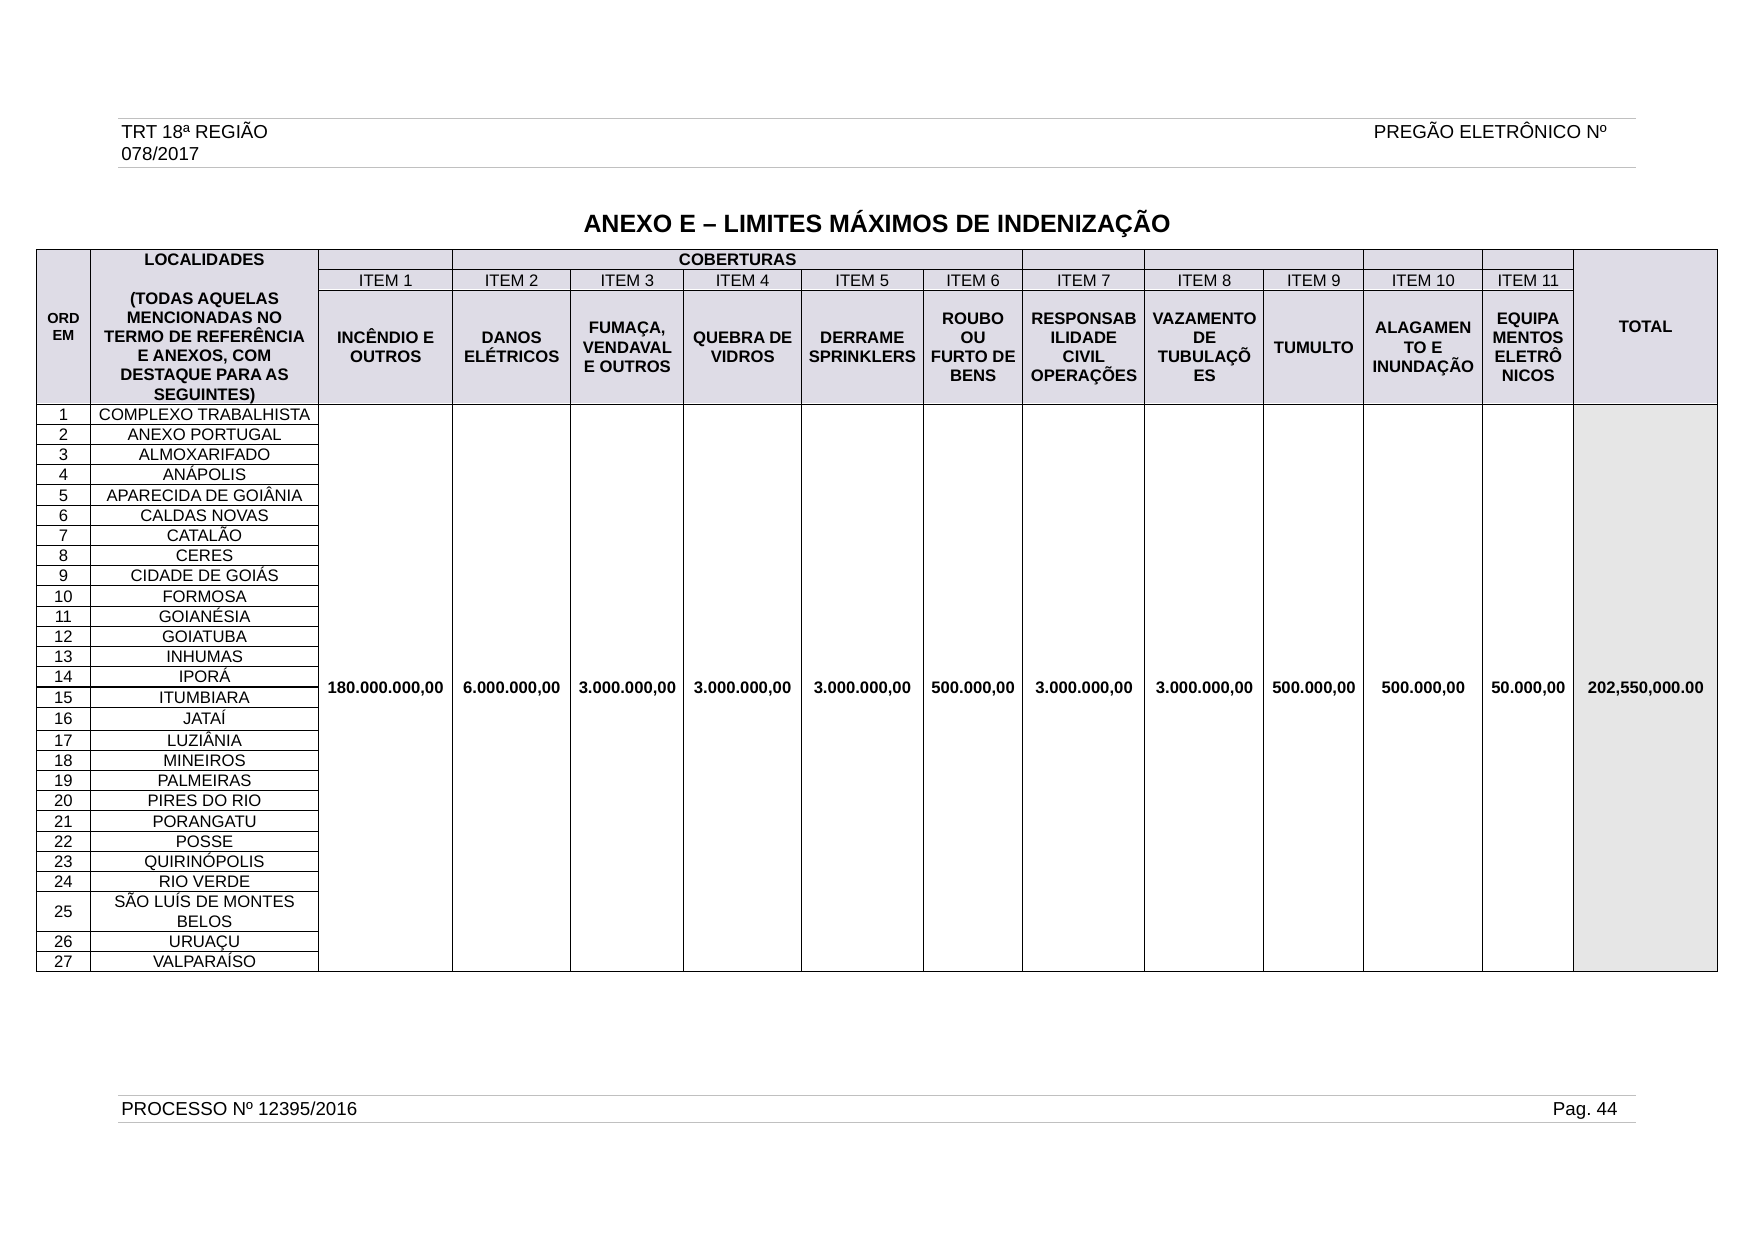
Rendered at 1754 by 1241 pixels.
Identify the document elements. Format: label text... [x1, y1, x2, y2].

table_cell ANÁPOLIS [91, 465, 318, 484]
table_cell 3.000.000,00 [684, 405, 801, 971]
table_cell 180.000.000,00 [319, 405, 452, 971]
table_cell LUZIÂNIA [91, 731, 318, 750]
table_header [319, 250, 452, 269]
table_header [1483, 250, 1573, 269]
table_cell 17 [37, 731, 90, 750]
table_header ORDEM [37, 250, 90, 403]
table_cell ITEM 6 [924, 270, 1022, 289]
table_cell 5 [37, 485, 90, 504]
table_cell 500.000,00 [924, 405, 1022, 971]
table_cell ITEM 3 [571, 270, 683, 289]
table_header LOCALIDADES (TODAS AQUELAS MENCIONADAS NO TERMO DE REFERÊNCIA E ANEXOS, COM DESTAQUE PARA AS SEGUINTES) [91, 250, 318, 403]
table_cell TUMULTO [1264, 291, 1363, 403]
table_cell 6 [37, 506, 90, 525]
table_cell PALMEIRAS [91, 771, 318, 790]
table_cell 12 [37, 627, 90, 646]
table_cell CATALÃO [91, 526, 318, 545]
table_cell ITEM 4 [684, 270, 801, 289]
table_cell ITEM 1 [319, 270, 452, 289]
table_cell ITEM 11 [1483, 270, 1573, 289]
table_cell VALPARAÍSO [91, 952, 318, 971]
table_cell ITEM 8 [1145, 270, 1263, 289]
table_cell COMPLEXO TRABALHISTA [91, 405, 318, 424]
table_cell 8 [37, 546, 90, 565]
table_cell DERRAME SPRINKLERS [802, 291, 923, 403]
table_cell CIDADE DE GOIÁS [91, 566, 318, 585]
table_cell 3.000.000,00 [1145, 405, 1263, 971]
table_cell 13 [37, 647, 90, 666]
table_cell URUAÇU [91, 932, 318, 951]
table_cell INHUMAS [91, 647, 318, 666]
table_cell 25 [37, 892, 90, 931]
table_cell 15 [37, 688, 90, 707]
table_cell ITEM 9 [1264, 270, 1363, 289]
table_cell 7 [37, 526, 90, 545]
table_cell PORANGATU [91, 811, 318, 831]
table_cell VAZAMENTO DE TUBULAÇÕES [1145, 291, 1263, 403]
table_cell ANEXO PORTUGAL [91, 425, 318, 444]
table_cell CALDAS NOVAS [91, 506, 318, 525]
table_cell RIO VERDE [91, 872, 318, 891]
table_cell ROUBO OU FURTO DE BENS [924, 291, 1022, 403]
table_header COBERTURAS [453, 250, 1022, 269]
table_cell 23 [37, 852, 90, 871]
table_cell POSSE [91, 832, 318, 851]
table_cell QUEBRA DE VIDROS [684, 291, 801, 403]
table_cell 9 [37, 566, 90, 585]
table_cell 6.000.000,00 [453, 405, 570, 971]
table_cell 21 [37, 811, 90, 831]
table_cell JATAÍ [91, 708, 318, 729]
table_cell PIRES DO RIO [91, 791, 318, 810]
table_cell 500.000,00 [1364, 405, 1482, 971]
table_header TOTAL [1574, 250, 1717, 403]
table_cell 24 [37, 872, 90, 891]
table_cell 22 [37, 832, 90, 851]
table_cell FUMAÇA, VENDAVAL E OUTROS [571, 291, 683, 403]
table_cell ITEM 2 [453, 270, 570, 289]
table_cell MINEIROS [91, 751, 318, 770]
table_cell GOIATUBA [91, 627, 318, 646]
table_cell EQUIPAMENTOS ELETRÔNICOS [1483, 291, 1573, 403]
table_cell 20 [37, 791, 90, 810]
table_cell GOIANÉSIA [91, 607, 318, 626]
table_cell DANOS ELÉTRICOS [453, 291, 570, 403]
table_cell 19 [37, 771, 90, 790]
table_cell 3.000.000,00 [802, 405, 923, 971]
table_cell SÃO LUÍS DE MONTES BELOS [91, 892, 318, 931]
table_cell ITUMBIARA [91, 688, 318, 707]
table_cell 50.000,00 [1483, 405, 1573, 971]
table_cell APARECIDA DE GOIÂNIA [91, 485, 318, 504]
table_cell 14 [37, 667, 90, 686]
table_cell CERES [91, 546, 318, 565]
table_cell ITEM 5 [802, 270, 923, 289]
table_cell ALAGAMENTO E INUNDAÇÃO [1364, 291, 1482, 403]
table_cell 4 [37, 465, 90, 484]
table_cell 3.000.000,00 [1023, 405, 1144, 971]
table_cell 2 [37, 425, 90, 444]
table_cell 11 [37, 607, 90, 626]
table_header [1145, 250, 1363, 269]
table_header [1364, 250, 1482, 269]
table_cell IPORÁ [91, 667, 318, 686]
table_cell 27 [37, 952, 90, 971]
table_cell ITEM 10 [1364, 270, 1482, 289]
table_cell 202.550.000,00 [1574, 405, 1717, 971]
table_cell ALMOXARIFADO [91, 445, 318, 464]
table_cell 10 [37, 586, 90, 606]
table_cell 3 [37, 445, 90, 464]
table_cell 3.000.000,00 [571, 405, 683, 971]
table_header [1023, 250, 1144, 269]
table_cell INCÊNDIO E OUTROS [319, 291, 452, 403]
table_cell 16 [37, 708, 90, 729]
table_cell 26 [37, 932, 90, 951]
table_cell 18 [37, 751, 90, 770]
table_cell 1 [37, 405, 90, 424]
table_cell FORMOSA [91, 586, 318, 606]
table_cell RESPONSABILIDADE CIVIL OPERAÇÕES [1023, 291, 1144, 403]
table_cell ITEM 7 [1023, 270, 1144, 289]
table_cell 500.000,00 [1264, 405, 1363, 971]
text ANEXO E – LIMITES MÁXIMOS DE INDENIZAÇÃO [118, 208, 1636, 237]
table_cell QUIRINÓPOLIS [91, 852, 318, 871]
